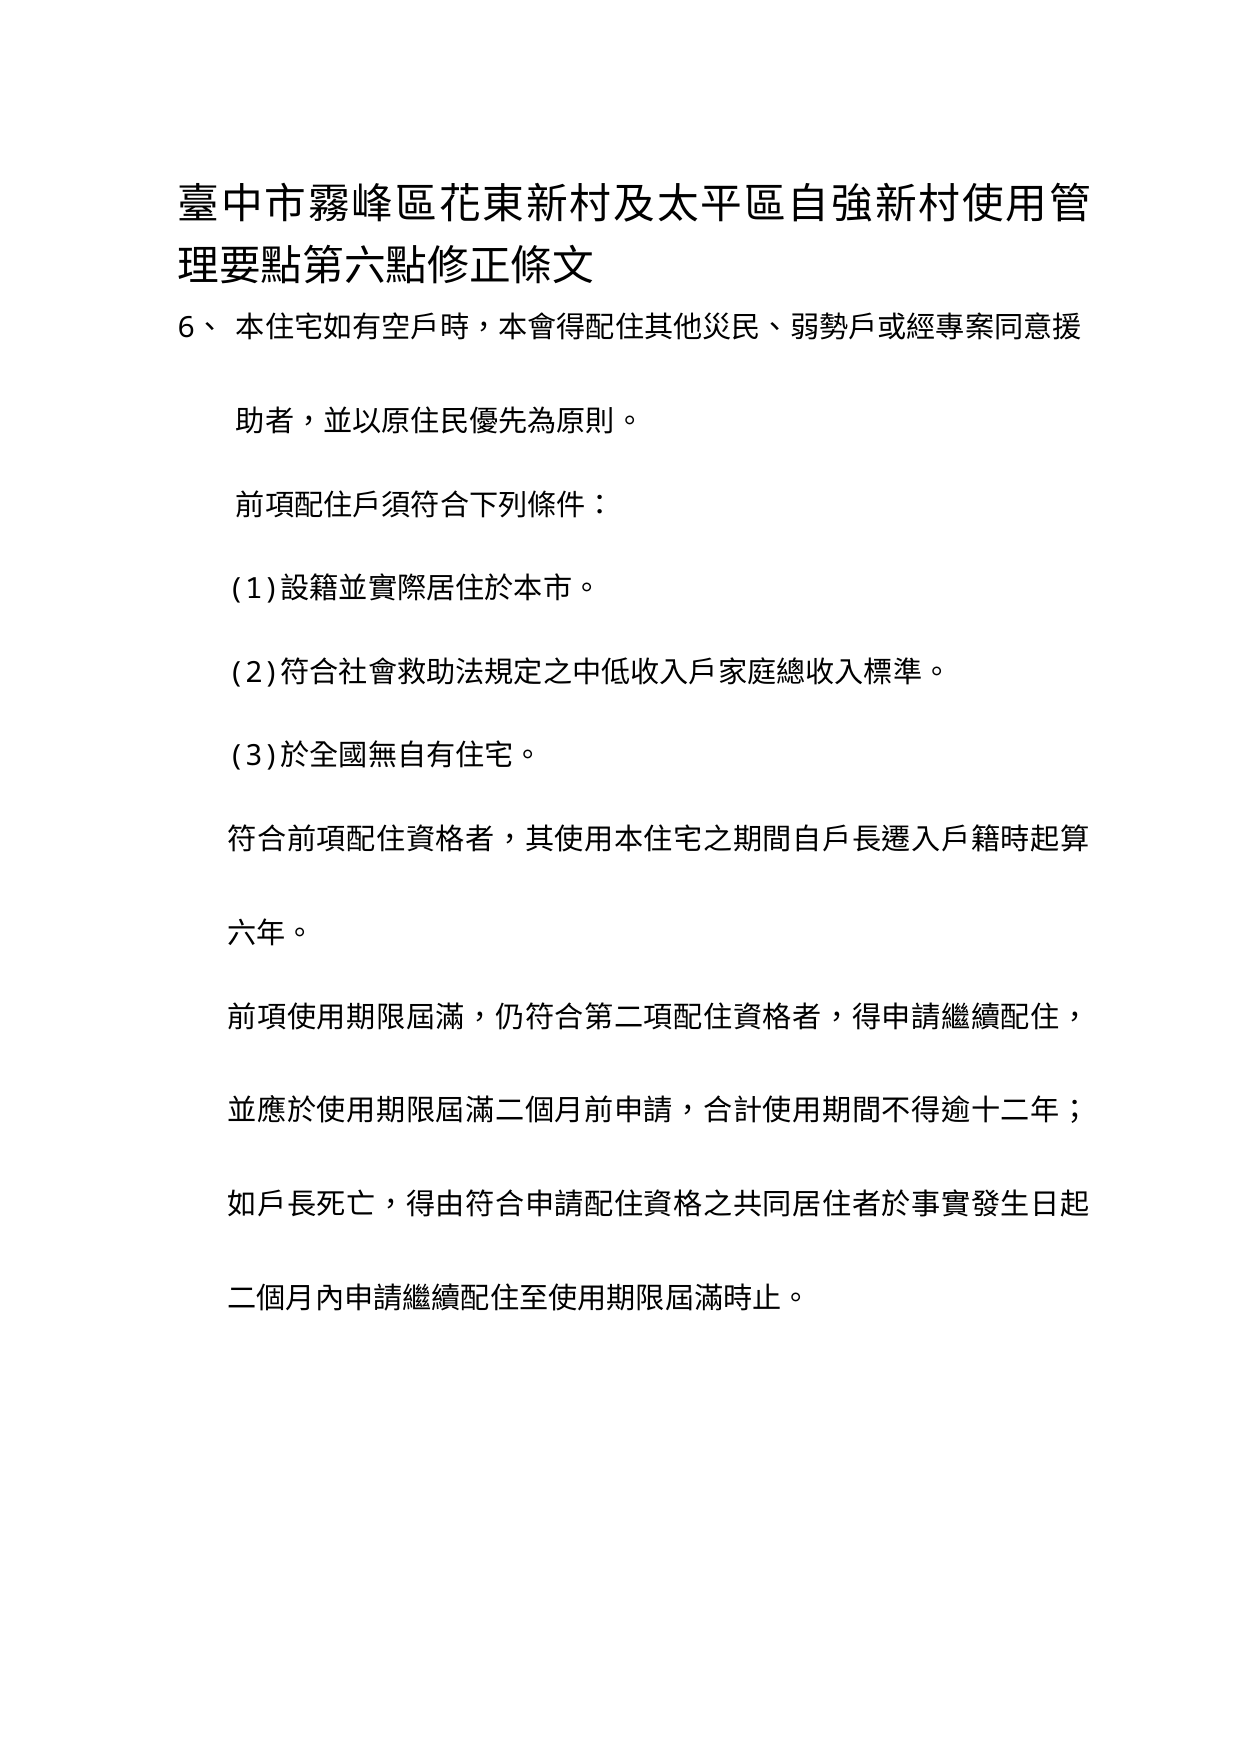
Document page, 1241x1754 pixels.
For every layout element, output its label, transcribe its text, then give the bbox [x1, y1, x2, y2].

list 本住宅如有空戶時，本會得配住其他災民、弱勢戶或經專案同意援助者，並以原住民優先為原則。 [177, 283, 1092, 439]
list 設籍並實際居住於本市。 [227, 544, 1092, 607]
text 前項使用期限屆滿，仍符合第二項配住資格者，得申請繼續配住，並應於使用期限屆滿二個月前申請，合計使用期間不得逾十二年；如戶長死亡，得由符合申請配住資格之共同居住者於事實發生日起二個月內申請繼續配住至使用期限屆滿時止。 [227, 973, 1092, 1316]
text 臺中市霧峰區花東新村及太平區自強新村使用管理要點第六點修正條文 [177, 158, 1092, 283]
text 前項配住戶須符合下列條件： [236, 461, 1092, 523]
text 符合前項配住資格者，其使用本住宅之期間自戶長遷入戶籍時起算六年。 [227, 795, 1092, 951]
list 於全國無自有住宅。 [227, 712, 1092, 774]
list 符合社會救助法規定之中低收入戶家庭總收入標準。 [227, 628, 1092, 690]
